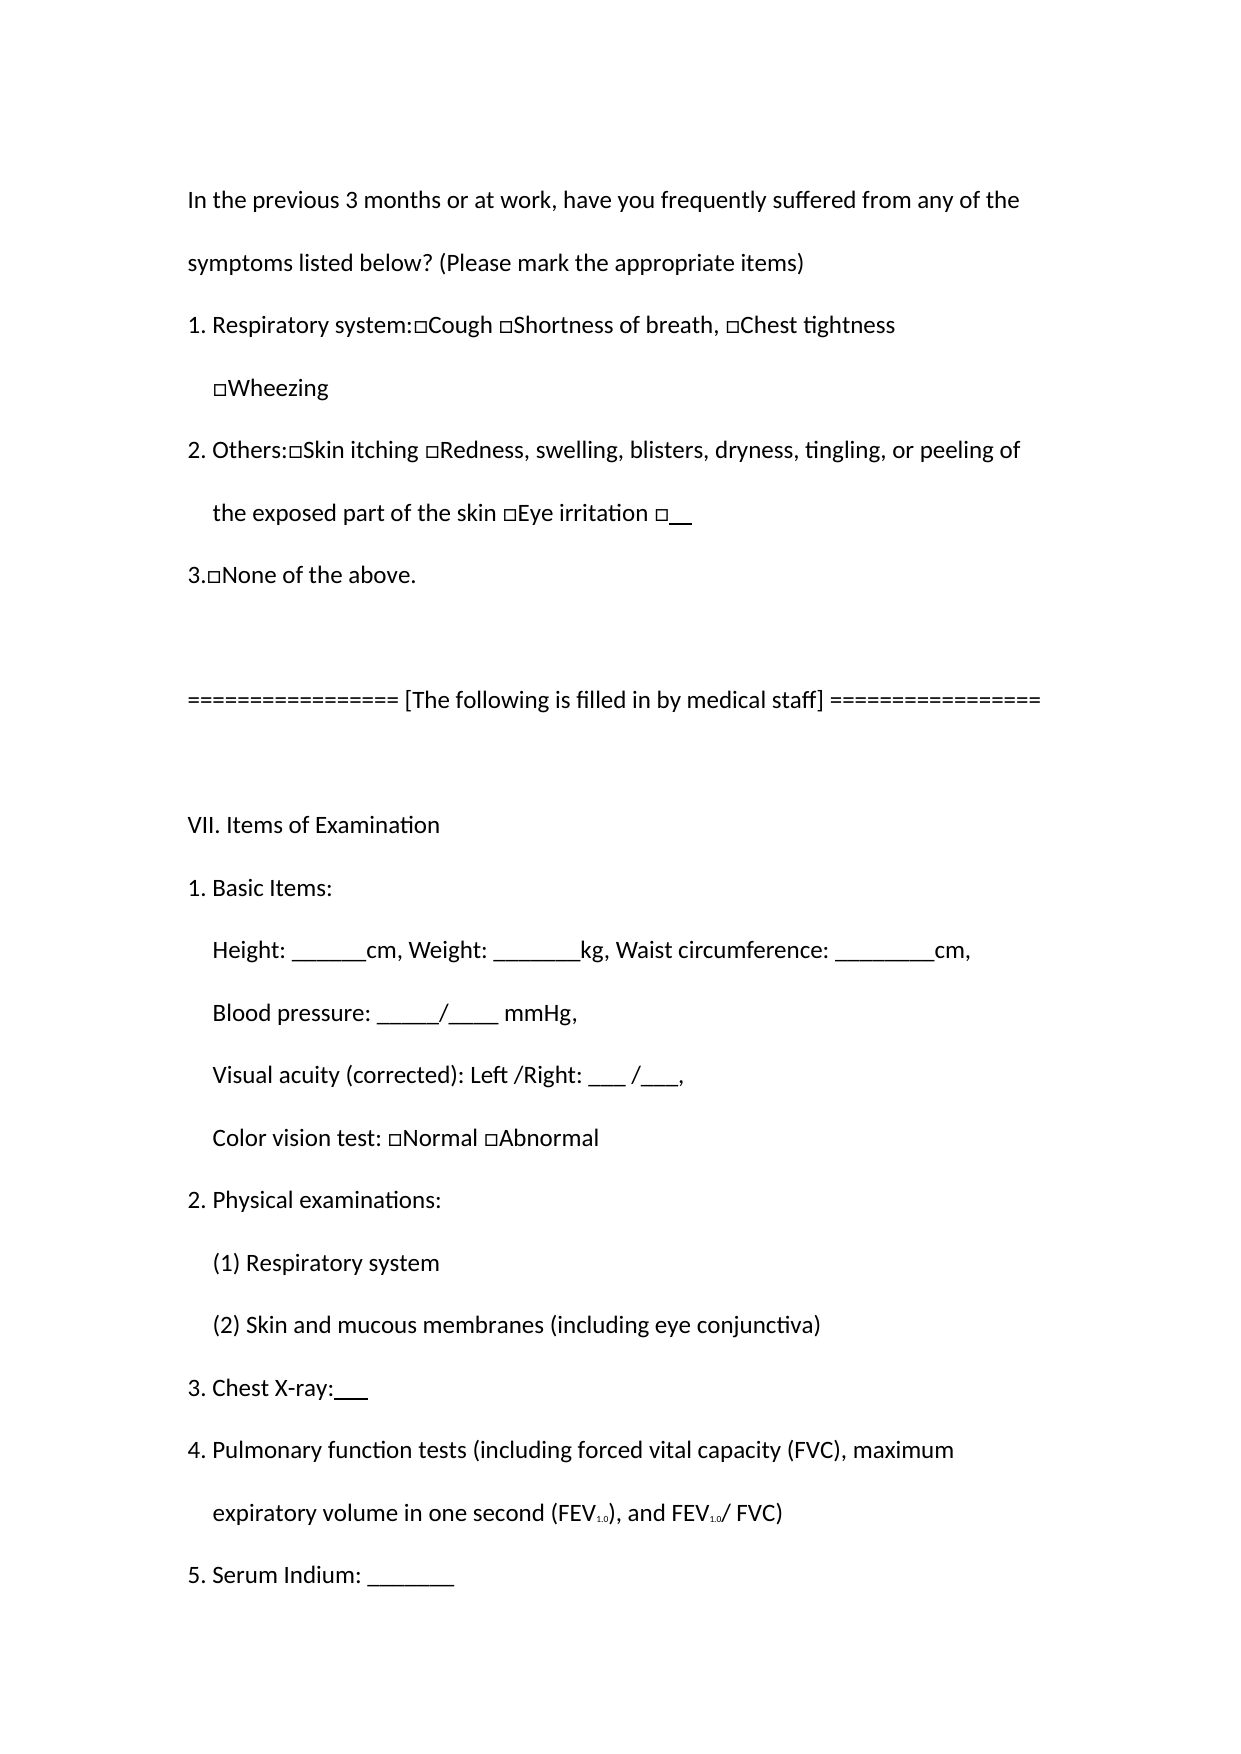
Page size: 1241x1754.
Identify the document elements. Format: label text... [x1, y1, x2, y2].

text Visual acuity (corrected): Left /Right: ___ /___, [187, 1033, 1053, 1096]
text VII. Items of Examination [187, 783, 1053, 846]
text Blood pressure: _____/____ mmHg, [187, 971, 1053, 1033]
text 3.□None of the above. [187, 533, 1053, 596]
text Height: ______cm, Weight: _______kg, Waist circumference: ________cm, [187, 908, 1053, 971]
text 4. Pulmonary function tests (including forced vital capacity (FVC), maximum [187, 1408, 1053, 1471]
text In the previous 3 months or at work, have you frequently suffered from any of the symptoms listed below? (Please mark the appropriate items) [187, 158, 1053, 283]
text 1. Basic Items: [187, 846, 1053, 908]
text □Wheezing [187, 346, 1053, 408]
text 2. Physical examinations: [187, 1158, 1053, 1221]
text 5. Serum Indium: _______ [187, 1533, 1053, 1596]
text 1. Respiratory system:□Cough □Shortness of breath, □Chest tightness [187, 283, 1053, 346]
text (1) Respiratory system [212, 1221, 1053, 1283]
text expiratory volume in one second (FEV1.0), and FEV1.0/ FVC) [187, 1471, 1053, 1533]
text ================= [The following is filled in by medical staff] ================= [187, 658, 1053, 721]
text Color vision test: □Normal □Abnormal [187, 1096, 1053, 1158]
text 3. Chest X-ray: [187, 1346, 1053, 1408]
text 2. Others:□Skin itching □Redness, swelling, blisters, dryness, tingling, or peeling of the exposed part of the skin □Eye irritation □ [187, 408, 1053, 533]
text (2) Skin and mucous membranes (including eye conjunctiva) [212, 1283, 1053, 1346]
